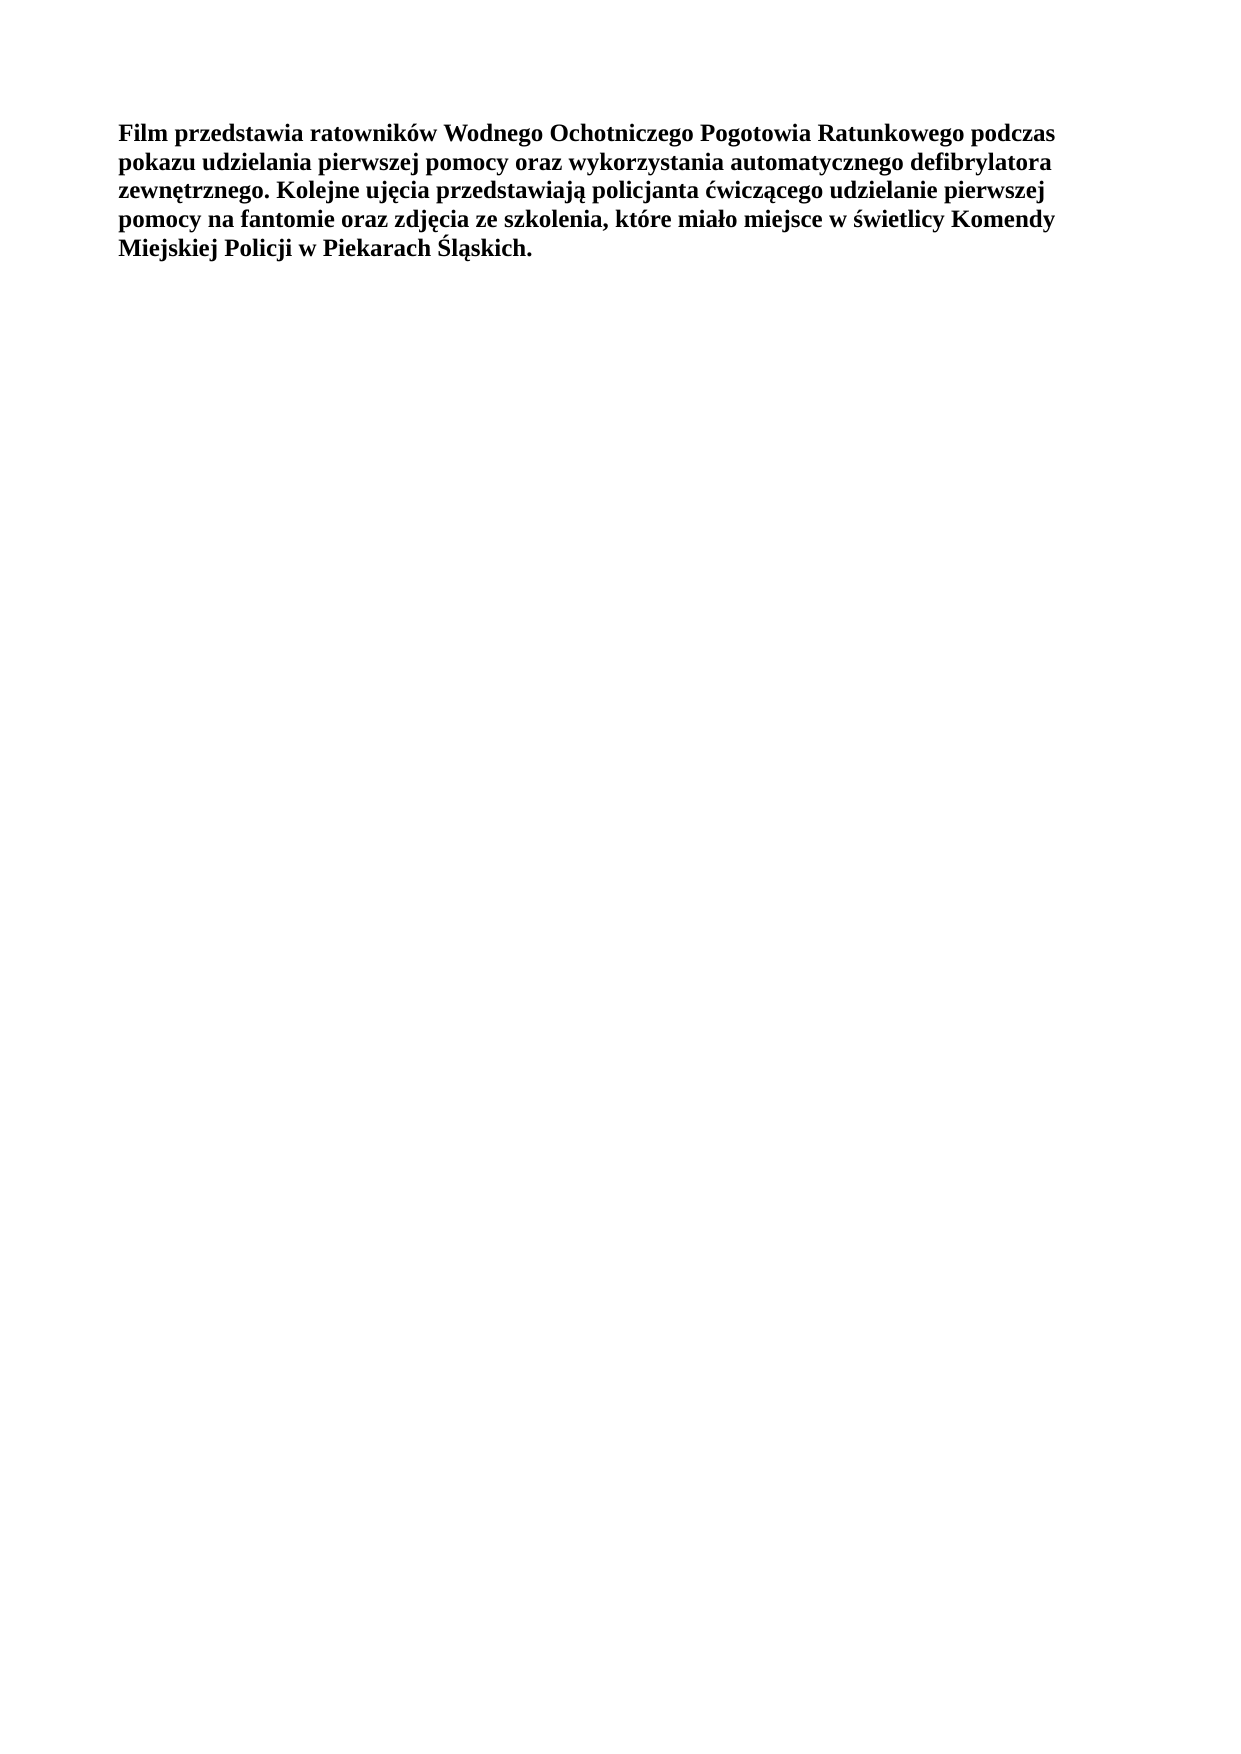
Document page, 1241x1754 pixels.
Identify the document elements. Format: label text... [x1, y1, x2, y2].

text Film przedstawia ratowników Wodnego Ochotniczego Pogotowia Ratunkowego podczas pokazu udzielania pierwszej pomocy oraz wykorzystania automatycznego defibrylatora zewnętrznego. Kolejne ujęcia przedstawiają policjanta ćwiczącego udzielanie pierwszej pomocy na fantomie oraz zdjęcia ze szkolenia, które miało miejsce w świetlicy Komendy Miejskiej Policji w Piekarach Śląskich. [118, 118, 1122, 262]
